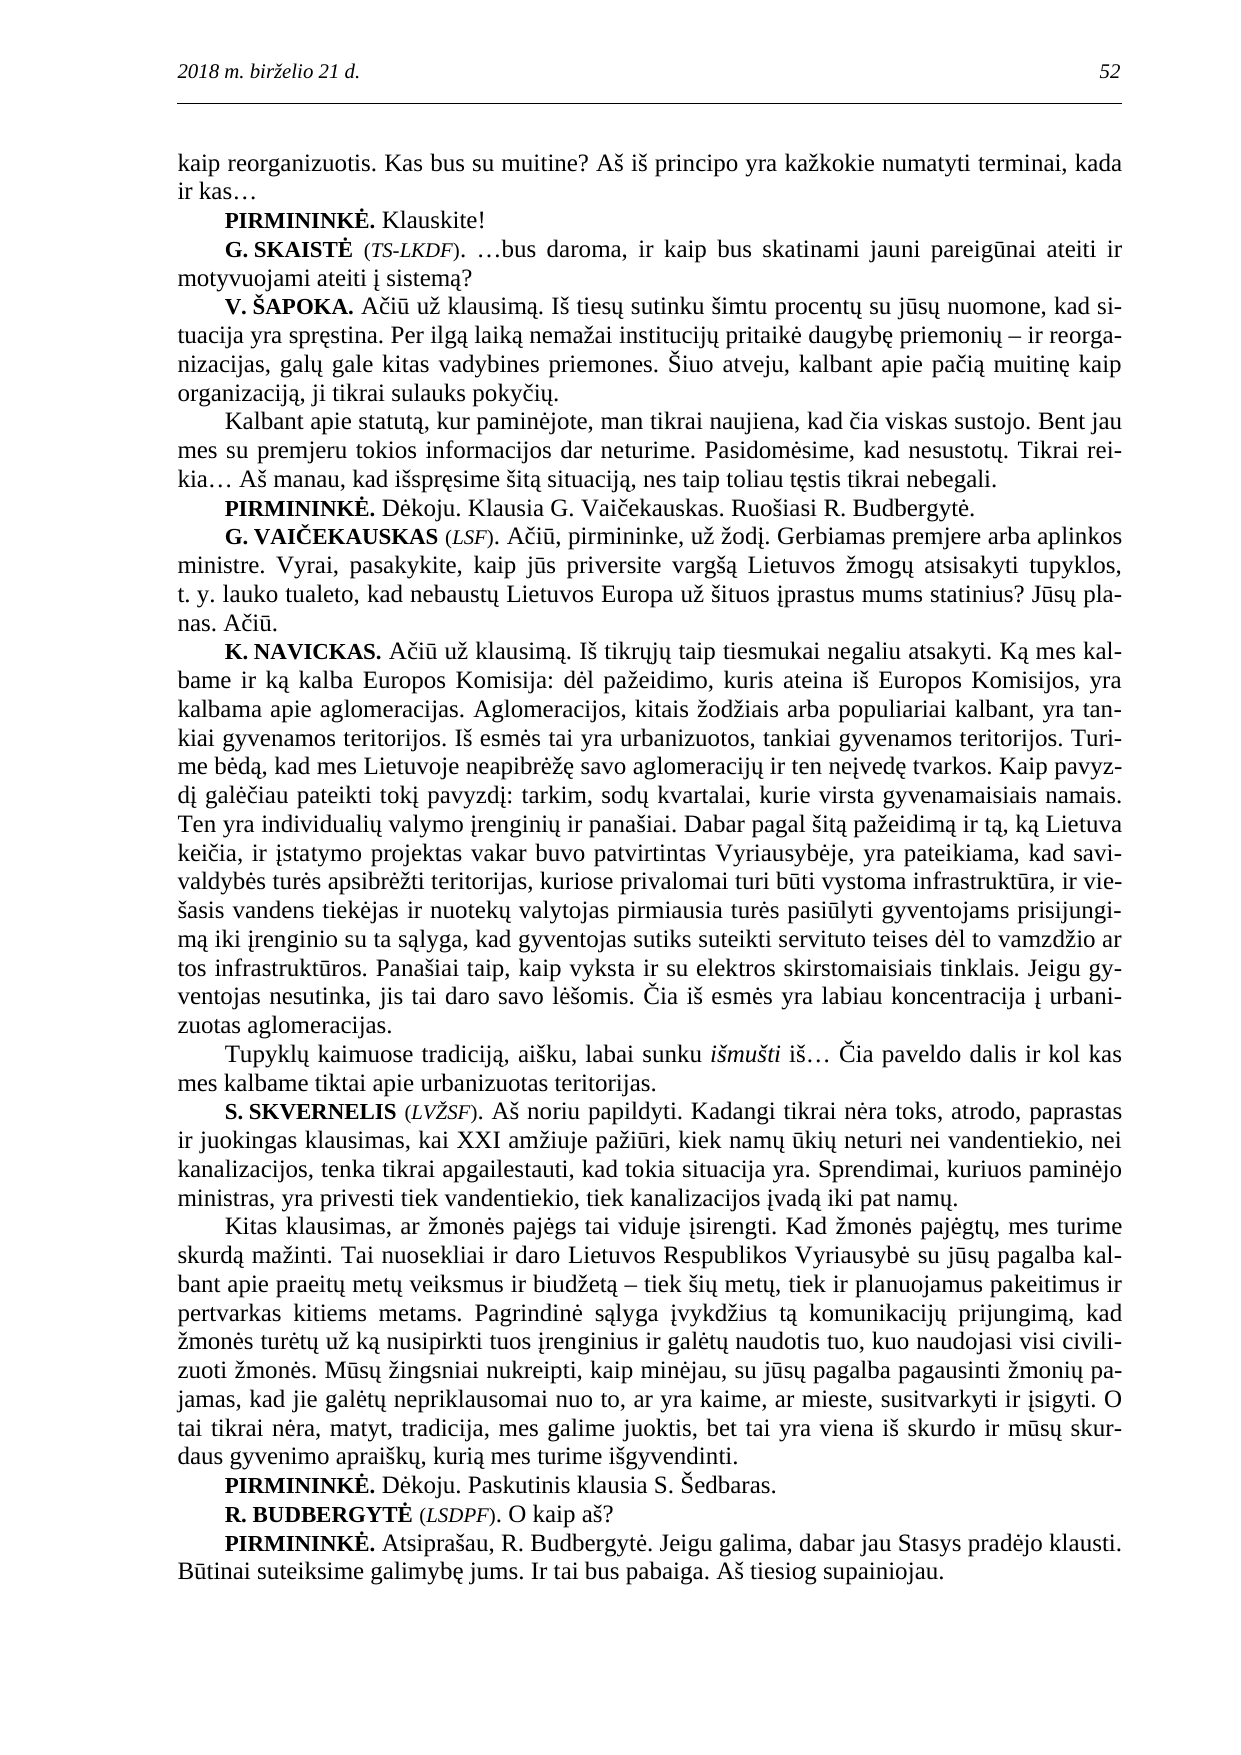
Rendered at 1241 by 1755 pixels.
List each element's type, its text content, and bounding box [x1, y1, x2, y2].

text K. NAVICKAS. Ačiū už klau­si­mą. Iš tik­rų­jų taip ties­mu­kai ne­ga­liu at­sa­ky­ti. Ką mes kal­ba­me ir ką kal­ba Eu­ro­pos Ko­mi­si­ja: dėl pa­žei­di­mo, ku­ris at­ei­na iš Eu­ro­pos Ko­mi­si­jos, yra kal­ba­ma apie ag­lo­me­ra­ci­jas. Ag­lo­me­ra­ci­jos, ki­tais žo­džiais ar­ba po­pu­lia­riai kal­bant, yra tan­kiai gy­ve­na­mos te­ri­to­ri­jos. Iš es­mės tai yra ur­ba­ni­zuo­tos, tan­kiai gy­ve­na­mos te­ri­to­ri­jos. Tu­ri­me bė­dą, kad mes Lie­tu­vo­je ne­apib­rė­žę sa­vo ag­lo­me­ra­ci­jų ir ten ne­į­ve­dę tvar­kos. Kaip pa­vyz­dį ga­lė­čiau pa­teik­ti to­kį pa­vyz­dį: tar­kim, so­dų kvar­ta­lai, ku­rie virs­ta gy­ve­na­mai­siais na­mais. Ten yra in­di­vi­du­a­lių va­ly­mo įren­gi­nių ir pa­na­šiai. Da­bar pa­gal ši­tą pa­žei­di­mą ir tą, ką Lie­tu­va kei­čia, ir įsta­ty­mo pro­jek­tas va­kar bu­vo pa­tvir­tin­tas Vy­riau­sy­bė­je, yra pa­tei­kia­ma, kad sa­vi­val­dy­bės tu­rės ap­si­brėž­ti te­ri­to­ri­jas, ku­rio­se pri­va­lo­mai tu­ri bū­ti vys­to­ma in­fra­struk­tū­ra, ir vie­ša­sis van­dens tie­kė­jas ir nuo­te­kų va­ly­to­jas pir­miau­sia tu­rės pa­siū­ly­ti gy­ven­to­jams pri­si­jun­gi­mą iki įren­gi­nio su ta są­ly­ga, kad gy­ven­to­jas su­tiks su­teik­ti ser­vi­tu­to tei­ses dėl to vamz­džio ar tos in­fra­struk­tū­ros. Pa­na­šiai taip, kaip vyks­ta ir su elek­tros skirs­to­mai­siais tin­klais. Jei­gu gy­ven­to­jas ne­su­tin­ka, jis tai da­ro sa­vo lė­šo­mis. Čia iš es­mės yra la­biau kon­cen­tra­ci­ja į ur­ba­ni­zuo­tas ag­lo­me­ra­ci­jas. [177, 636, 1122, 1039]
text Ki­tas klau­si­mas, ar žmo­nės pa­jėgs tai vi­du­je įsi­reng­ti. Kad žmo­nės pa­jėg­tų, mes tu­ri­me skur­dą ma­žin­ti. Tai nuo­sek­liai ir da­ro Lie­tu­vos Res­pub­li­kos Vy­riau­sy­bė su jū­sų pa­gal­ba kal­bant apie pra­ei­tų me­tų veiks­mus ir biu­dže­tą – tiek šių me­tų, tiek ir pla­nuo­ja­mus pa­kei­ti­mus ir per­tvar­kas ki­tiems me­tams. Pa­grin­di­nė są­ly­ga įvyk­džius tą ko­mu­ni­ka­ci­jų pri­jun­gi­mą, kad žmo­nės tu­rė­tų už ką nu­si­pirk­ti tuos įren­gi­nius ir ga­lė­tų nau­do­tis tuo, kuo nau­do­ja­si vi­si ci­vi­li­zuo­ti žmo­nės. Mū­sų žings­niai nu­kreip­ti, kaip mi­nė­jau, su jū­sų pa­gal­ba pa­gau­sin­ti žmo­nių pa­ja­mas, kad jie ga­lė­tų ne­pri­klau­so­mai nuo to, ar yra kai­me, ar mies­te, su­si­tvar­ky­ti ir įsi­gy­ti. O tai tik­rai nė­ra, ma­tyt, tra­di­ci­ja, mes ga­li­me juok­tis, bet tai yra vie­na iš skur­do ir mū­sų skur­daus gy­ve­ni­mo ap­raiš­kų, ku­rią mes tu­ri­me iš­gy­ven­din­ti. [177, 1211, 1122, 1470]
text Kal­bant apie sta­tu­tą, kur pa­mi­nė­jo­te, man tik­rai nau­jie­na, kad čia vis­kas su­sto­jo. Bent jau mes su prem­je­ru to­kios in­for­ma­ci­jos dar ne­tu­ri­me. Pa­si­do­mė­si­me, kad ne­su­sto­tų. Tik­rai rei­kia… Aš ma­nau, kad iš­sprę­si­me ši­tą si­tu­a­ci­ją, nes taip to­liau tęs­tis tik­rai ne­be­ga­li. [177, 406, 1122, 493]
text S. SKVERNELIS (LVŽSF). Aš no­riu pa­pil­dy­ti. Ka­dan­gi tik­rai nė­ra toks, at­ro­do, pa­pras­tas ir juo­kin­gas klau­si­mas, kai XXI am­žiu­je pa­žiū­ri, kiek na­mų ūkių ne­tu­ri nei van­den­tie­kio, nei ka­na­li­za­ci­jos, ten­ka tik­rai ap­gai­les­tau­ti, kad to­kia si­tu­a­ci­ja yra. Spren­di­mai, ku­riuos pa­mi­nė­jo mi­nist­ras, yra pri­ves­ti tiek van­den­tie­kio, tiek ka­na­li­za­ci­jos įva­dą iki pat na­mų. [177, 1096, 1122, 1211]
text Tu­pyk­lų kai­muo­se tra­di­ci­ją, aiš­ku, la­bai sun­ku iš­muš­ti iš… Čia pa­vel­do da­lis ir kol kas mes kal­ba­me tik­tai apie ur­ba­ni­zuo­tas te­ri­to­ri­jas. [177, 1039, 1122, 1096]
text R. BUDBERGYTĖ (LSDPF). O kaip aš? [177, 1499, 1122, 1528]
text PIRMININKĖ. Klaus­ki­te! [177, 205, 1122, 234]
text PIRMININKĖ. Dė­ko­ju. Klau­sia G. Vai­če­kaus­kas. Ruo­šia­si R. Bud­ber­gy­tė. [177, 493, 1122, 521]
text G. VAIČEKAUSKAS (LSF). Ačiū, pir­mi­nin­ke, už žo­dį. Ger­bia­mas prem­je­re ar­ba ap­lin­kos mi­nist­re. Vy­rai, pa­sa­ky­ki­te, kaip jūs pri­ver­si­te varg­šą Lie­tu­vos žmo­gų at­si­sa­ky­ti tu­pyk­los, t. y. lau­ko tu­a­le­to, kad ne­baus­tų Lie­tu­vos Eu­ro­pa už ši­tuos įpras­tus mums sta­ti­nius? Jū­sų pla­nas. Ačiū. [177, 521, 1122, 636]
text V. ŠAPOKA. Ačiū už klau­si­mą. Iš tie­sų su­tin­ku šim­tu pro­cen­tų su jū­sų nuo­mo­ne, kad si­tu­a­ci­ja yra spręs­ti­na. Per il­gą lai­ką ne­ma­žai ins­ti­tu­ci­jų pri­tai­kė dau­gy­bę prie­mo­nių – ir re­or­ga­ni­za­ci­jas, ga­lų ga­le ki­tas va­dy­bi­nes prie­mo­nes. Šiuo at­ve­ju, kal­bant apie pa­čią mui­ti­nę kaip or­ga­ni­za­ci­ją, ji tik­rai su­lauks po­ky­čių. [177, 291, 1122, 406]
text PIRMININKĖ. Dė­ko­ju. Pas­ku­ti­nis klau­sia S. Šed­ba­ras. [177, 1470, 1122, 1499]
text G. SKAISTĖ (TS-LKDF). …bus da­ro­ma, ir kaip bus ska­ti­na­mi jau­ni pa­rei­gū­nai at­ei­ti ir mo­ty­vuo­ja­mi at­ei­ti į sis­te­mą? [177, 234, 1122, 291]
text kaip re­or­ga­ni­zuo­tis. Kas bus su mui­ti­ne? Aš iš prin­ci­po yra kaž­ko­kie nu­ma­ty­ti ter­mi­nai, ka­da ir kas… [177, 148, 1122, 205]
text PIRMININKĖ. At­si­pra­šau, R. Bud­ber­gy­tė. Jei­gu ga­li­ma, da­bar jau Sta­sys pra­dė­jo klaus­ti. Bū­ti­nai su­teik­si­me ga­li­my­bę jums. Ir tai bus pa­bai­ga. Aš tie­siog su­pai­nio­jau. [177, 1528, 1122, 1585]
